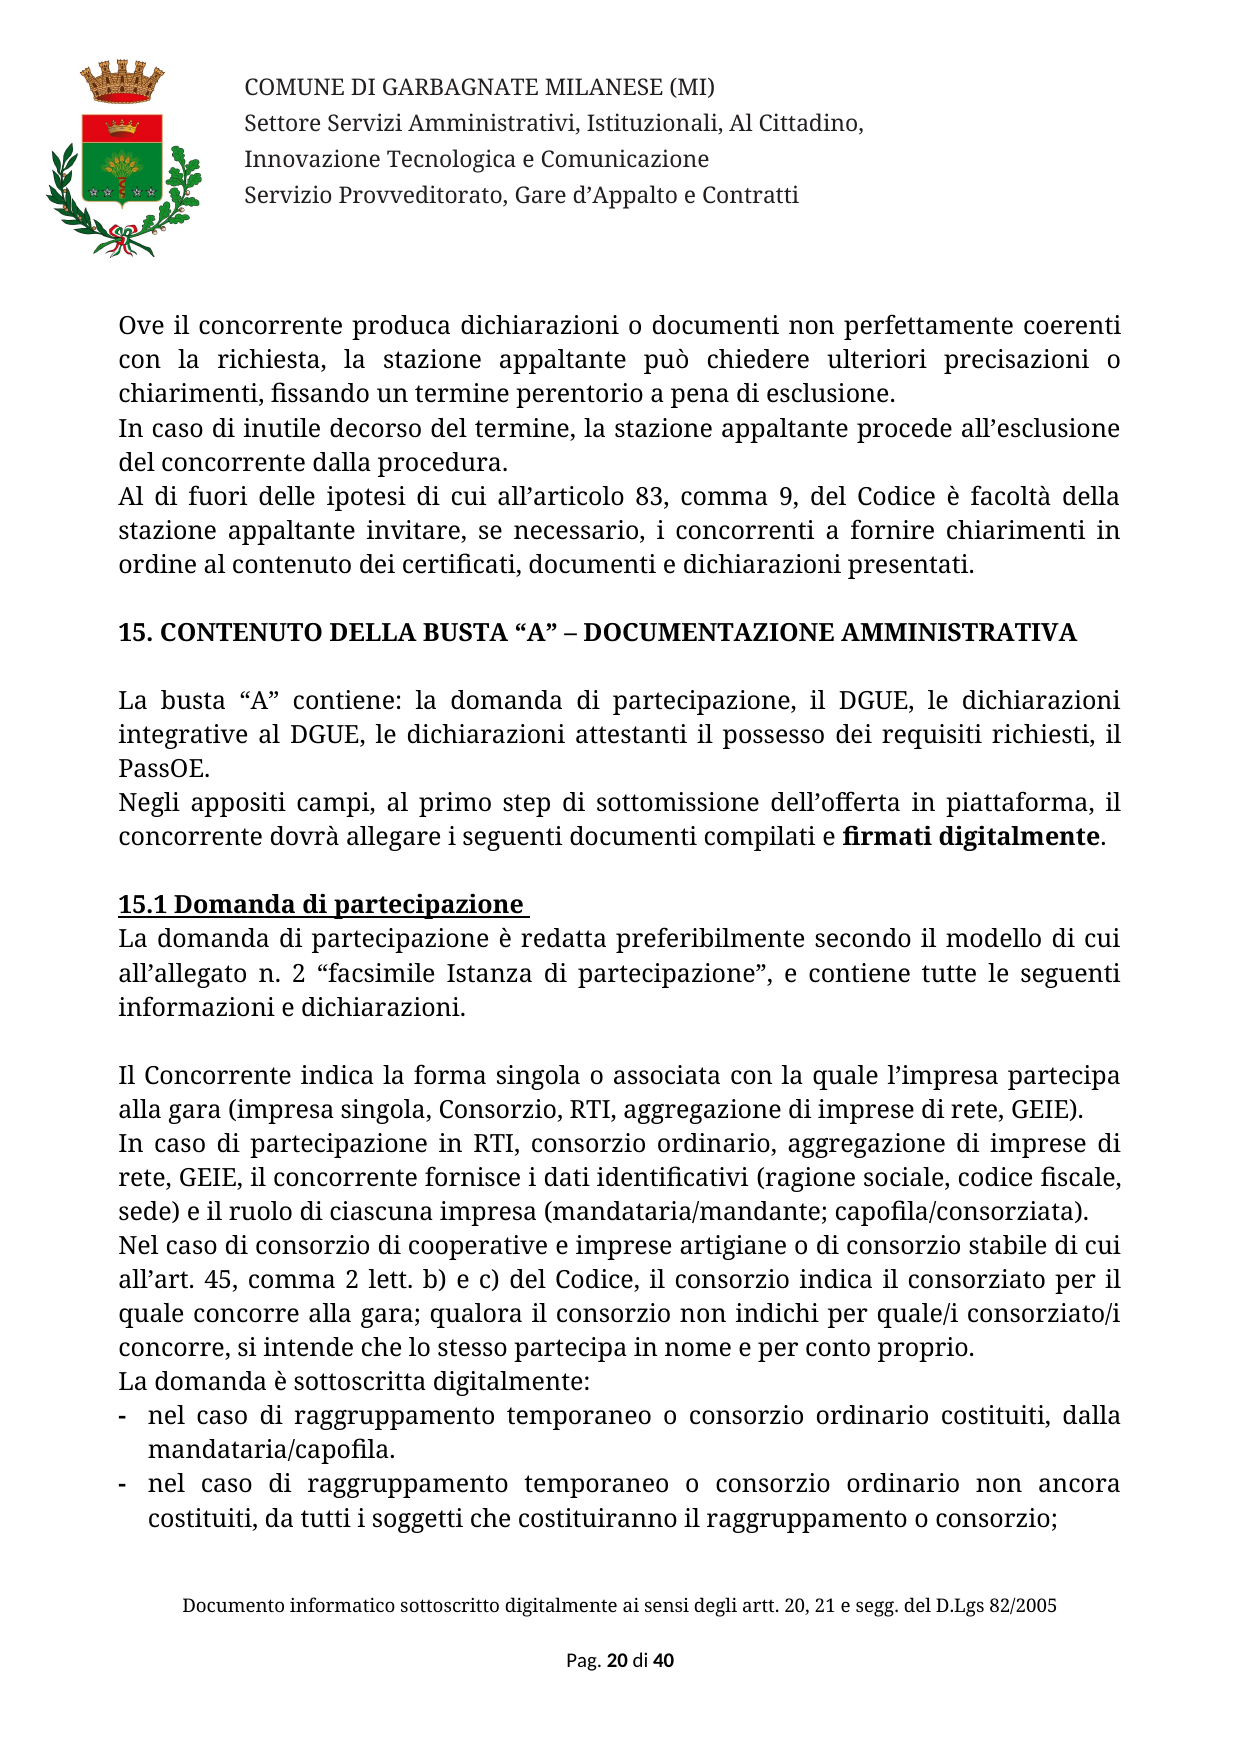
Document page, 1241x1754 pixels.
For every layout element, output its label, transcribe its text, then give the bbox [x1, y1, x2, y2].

text La domanda di partecipazione è redatta preferibilmente secondo il modello di cui all’allegato n. 2 “facsimile Istanza di partecipazione”, e contiene tutte le seguenti informazioni e dichiarazioni. [118, 921, 1122, 1023]
text In caso di inutile decorso del termine, la stazione appaltante procede all’esclusione del concorrente dalla procedura. [118, 410, 1122, 478]
text Nel caso di consorzio di cooperative e imprese artigiane o di consorzio stabile di cui all’art. 45, comma 2 lett. b) e c) del Codice, il consorzio indica il consorziato per il quale concorre alla gara; qualora il consorzio non indichi per quale/i consorziato/i concorre, si intende che lo stesso partecipa in nome e per conto proprio. [118, 1228, 1122, 1364]
text Al di fuori delle ipotesi di cui all’articolo 83, comma 9, del Codice è facoltà della stazione appaltante invitare, se necessario, i concorrenti a fornire chiarimenti in ordine al contenuto dei certificati, documenti e dichiarazioni presentati. [118, 478, 1122, 581]
text La busta “A” contiene: la domanda di partecipazione, il DGUE, le dichiarazioni integrative al DGUE, le dichiarazioni attestanti il possesso dei requisiti richiesti, il PassOE. [118, 683, 1122, 785]
list nel caso di raggruppamento temporaneo o consorzio ordinario costituiti, dalla mandataria/capofila. [118, 1398, 1122, 1466]
text In caso di partecipazione in RTI, consorzio ordinario, aggregazione di imprese di rete, GEIE, il concorrente fornisce i dati identificativi (ragione sociale, codice fiscale, sede) e il ruolo di ciascuna impresa (mandataria/mandante; capofila/consorziata). [118, 1126, 1122, 1228]
subtitle 15.1 Domanda di partecipazione [118, 887, 1122, 921]
text Ove il concorrente produca dichiarazioni o documenti non perfettamente coerenti con la richiesta, la stazione appaltante può chiedere ulteriori precisazioni o chiarimenti, fissando un termine perentorio a pena di esclusione. [118, 308, 1122, 410]
text Negli appositi campi, al primo step di sottomissione dell’offerta in piattaforma, il concorrente dovrà allegare i seguenti documenti compilati e firmati digitalmente. [118, 785, 1122, 853]
picture [45, 59, 202, 258]
subtitle 15. CONTENUTO DELLA BUSTA “a” – DOCUMENTAZIONE AMMINISTRATIVA [118, 614, 1122, 649]
text La domanda è sottoscritta digitalmente: [118, 1364, 1122, 1398]
list nel caso di raggruppamento temporaneo o consorzio ordinario non ancora costituiti, da tutti i soggetti che costituiranno il raggruppamento o consorzio; [118, 1466, 1122, 1534]
text Il Concorrente indica la forma singola o associata con la quale l’impresa partecipa alla gara (impresa singola, Consorzio, RTI, aggregazione di imprese di rete, GEIE). [118, 1057, 1122, 1126]
